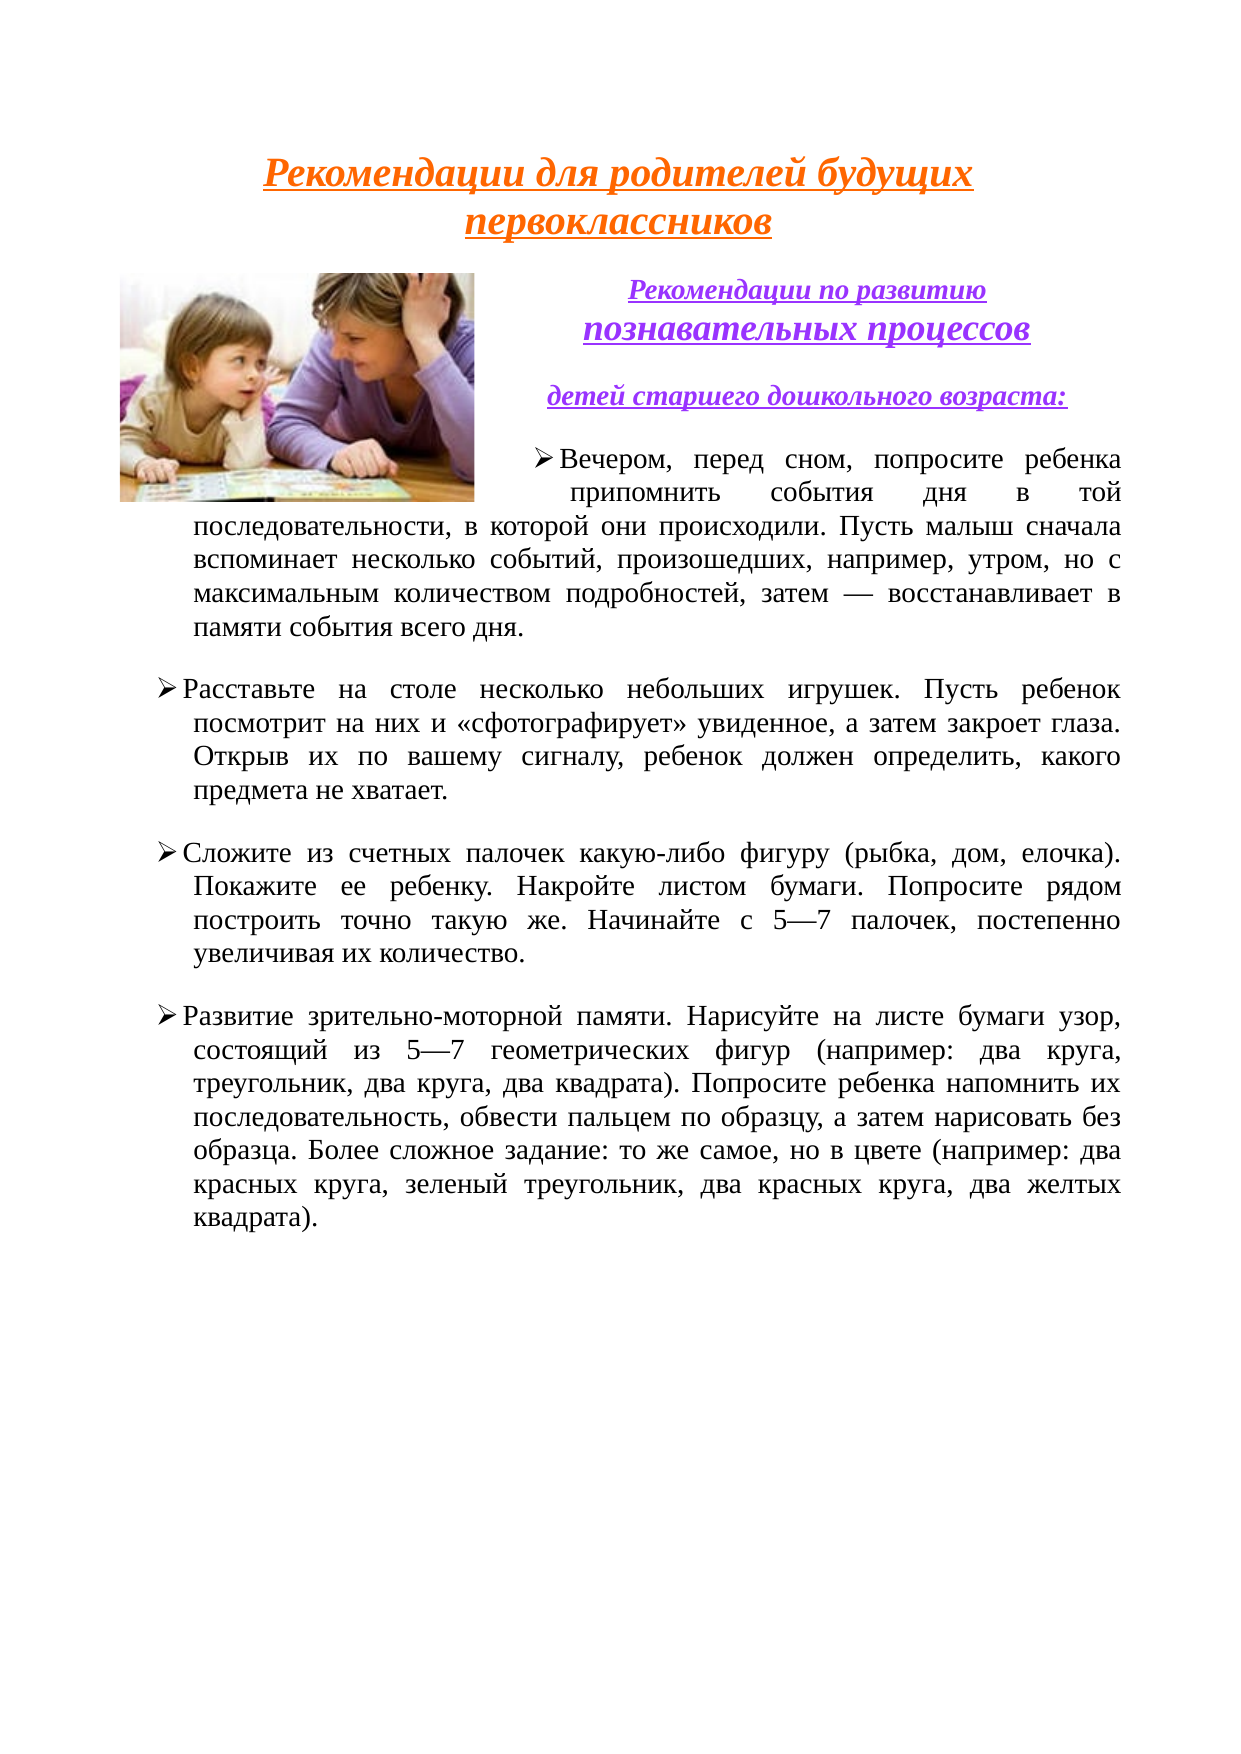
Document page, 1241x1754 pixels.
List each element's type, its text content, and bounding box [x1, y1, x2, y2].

text Рекомендации по развитию познавательных процессов [118, 272, 1122, 503]
picture [119, 273, 475, 502]
text  Расставьте на столе несколько небольших игрушек. Пусть ребенок посмотрит на них и «сфотографирует» увиденное, а затем закроет глаза. Открыв их по вашему сигналу, ребенок должен определить, какого предмета не хватает. [156, 671, 1122, 806]
text  Вечером, перед сном, попросите ребенка припомнить события дня в той последовательности, в которой они происходили. Пусть малыш сначала вспоминает несколько событий, произошедших, например, утром, но с максимальным количеством подробностей, затем — восстанавливает в памяти события всего дня. [156, 441, 1122, 642]
text  Сложите из счетных палочек какую-либо фигуру (рыбка, дом, елочка). Покажите ее ребенку. Накройте листом бумаги. Попросите рядом построить точно такую же. Начинайте с 5—7 палочек, постепенно увеличивая их количество. [156, 835, 1122, 969]
text  Развитие зрительно-моторной памяти. Нарисуйте на листе бумаги узор, состоящий из 5—7 геометрических фигур (например: два круга, треугольник, два круга, два квадрата). Попросите ребенка напомнить их последовательность, обвести пальцем по образцу, а затем нарисовать без образца. Более сложное задание: то же самое, но в цвете (например: два красных круга, зеленый треугольник, два красных круга, два желтых квадрата). [156, 998, 1122, 1233]
text детей старшего дошкольного возраста: [476, 378, 1122, 412]
text Рекомендации для родителей будущих первоклассников [118, 147, 1122, 243]
